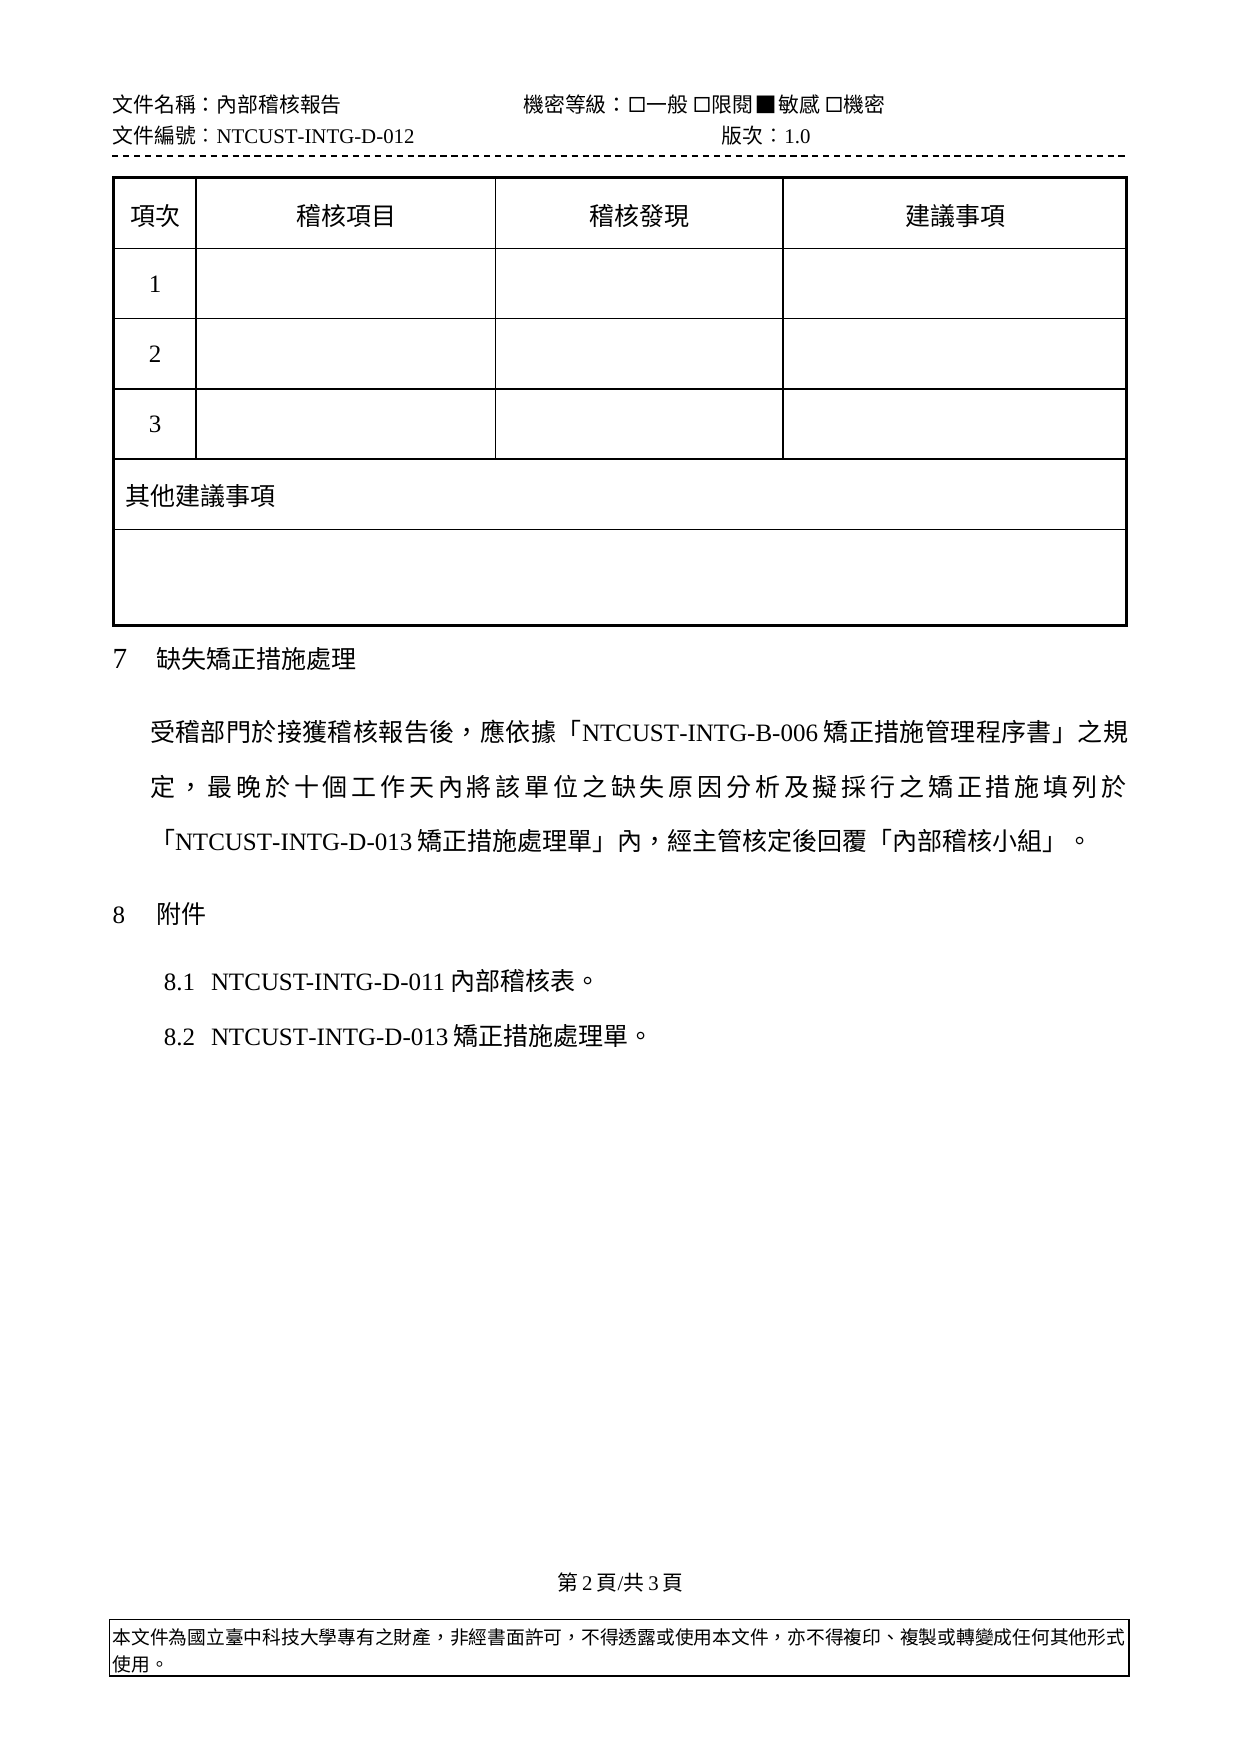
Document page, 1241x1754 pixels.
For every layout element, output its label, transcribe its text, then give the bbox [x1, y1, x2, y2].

table_cell [784, 249, 1125, 318]
table_header 稽核發現 [496, 179, 782, 247]
subtitle 附件 [112, 895, 1128, 931]
list NTCUST-INTG-D-013矯正措施處理單。 [163, 1016, 1128, 1052]
table_cell [197, 249, 495, 318]
subtitle 缺失矯正措施處理 [112, 640, 1128, 676]
table_cell 1 [115, 249, 195, 318]
table_cell [784, 319, 1125, 388]
table_cell [496, 390, 782, 458]
table_cell [197, 390, 495, 458]
table_cell 其他建議事項 [115, 460, 1125, 529]
table_header 建議事項 [784, 179, 1125, 247]
table_cell [496, 249, 782, 318]
text 受稽部門於接獲稽核報告後，應依據「NTCUST-INTG-B-006矯正措施管理程序書」之規定，最晚於十個工作天內將該單位之缺失原因分析及擬採行之矯正措施填列於「NTCUST-INTG-D-013矯正措施處理單」內，經主管核定後回覆「內部稽核小組」。 [150, 713, 1128, 858]
table_header 項次 [115, 179, 195, 247]
table_header 稽核項目 [197, 179, 495, 247]
table_cell 3 [115, 390, 195, 458]
table_cell [197, 319, 495, 388]
table_cell [115, 530, 1125, 624]
table_cell [784, 390, 1125, 458]
table_cell 2 [115, 319, 195, 388]
list NTCUST-INTG-D-011內部稽核表。 [163, 962, 1128, 998]
table_cell [496, 319, 782, 388]
